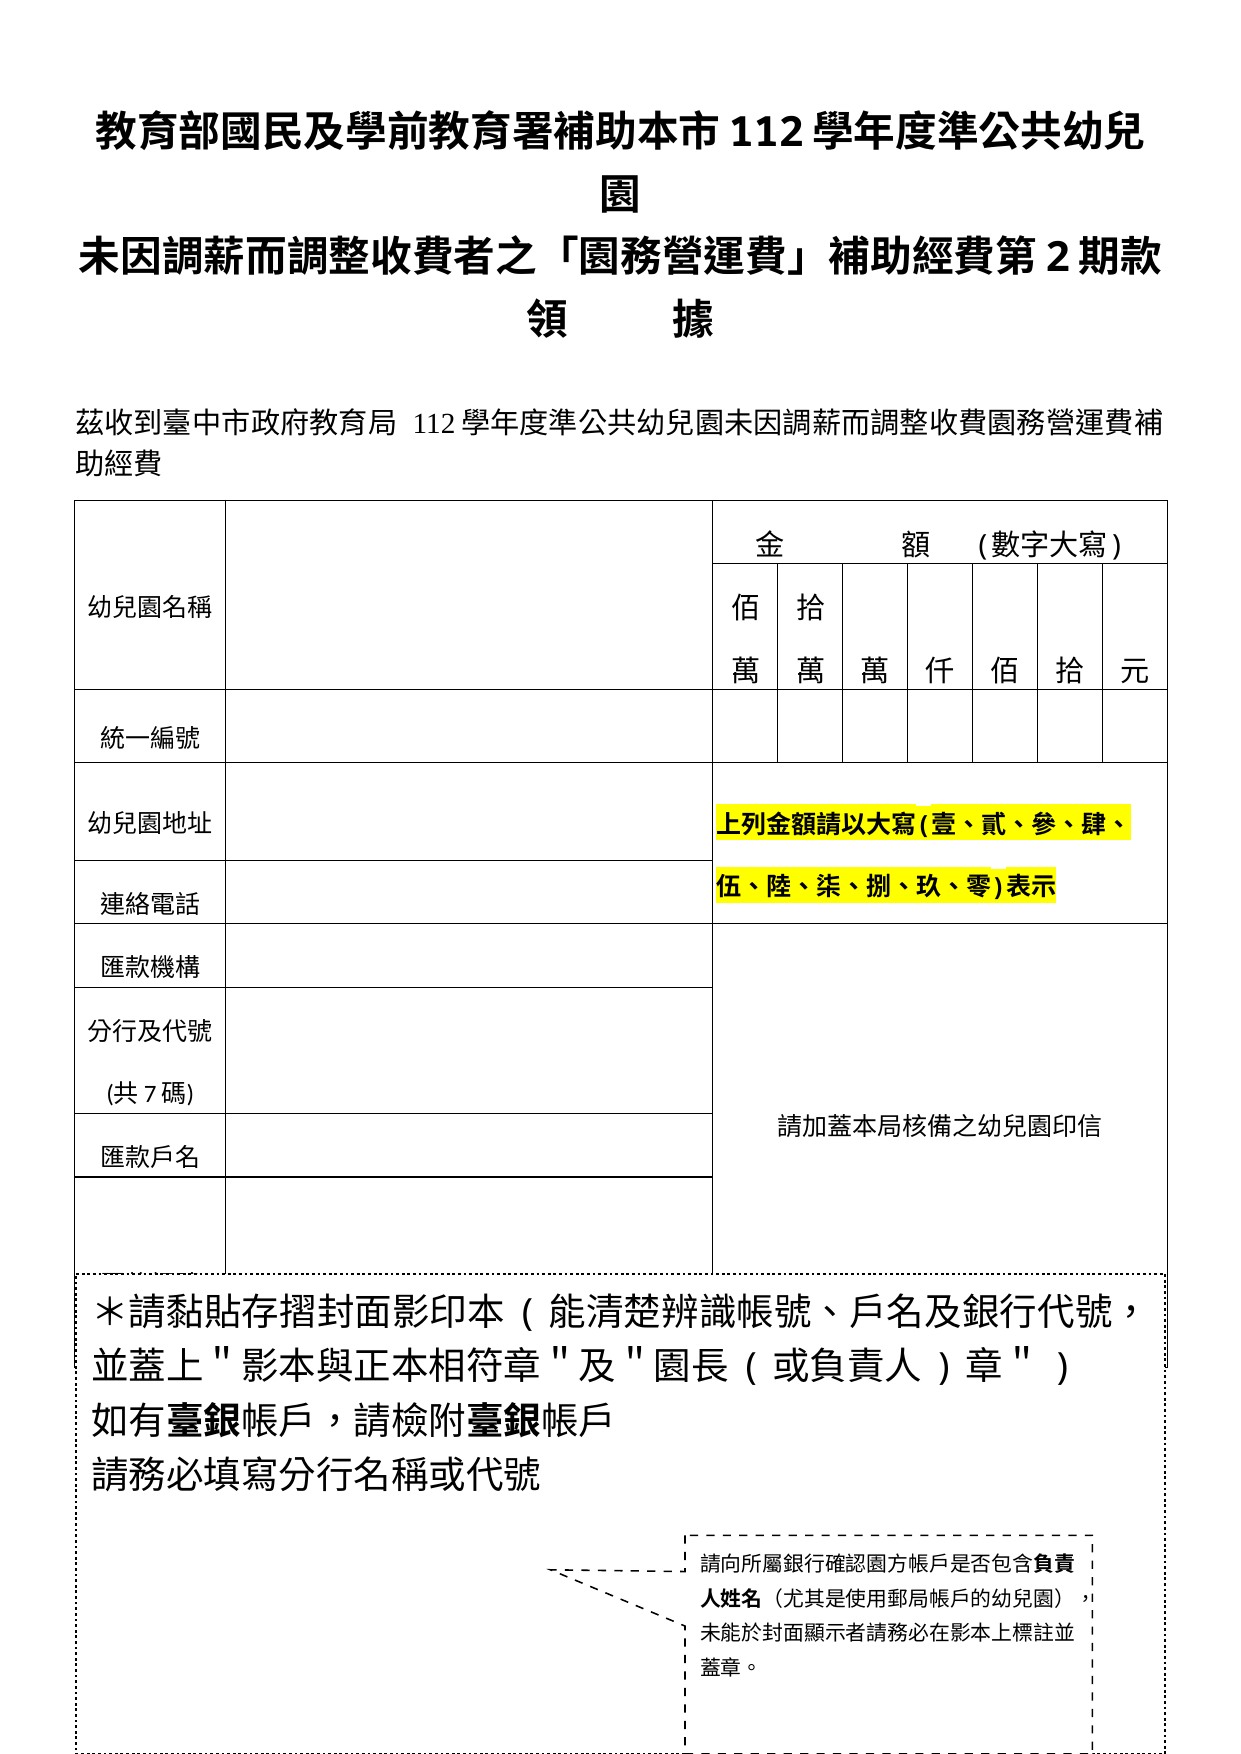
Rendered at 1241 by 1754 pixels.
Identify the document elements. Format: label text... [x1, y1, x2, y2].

table_cell [226, 861, 712, 923]
table_cell 拾 [1038, 564, 1102, 689]
table_cell [226, 988, 712, 1113]
table_cell 佰 [973, 564, 1037, 689]
table_cell [843, 690, 907, 762]
text 茲收到臺中市政府教育局 112學年度準公共幼兒園未因調薪而調整收費園務營運費補助經費 [75, 400, 1165, 483]
text 教育部國民及學前教育署補助本市112學年度準公共幼兒園 [75, 87, 1165, 212]
table_cell 拾 萬 [778, 564, 842, 689]
table_cell [226, 1114, 712, 1176]
table_cell 佰 萬 [713, 564, 777, 689]
table_cell 萬 [843, 564, 907, 689]
table_cell 仟 [908, 564, 972, 689]
text 未因調薪而調整收費者之「園務營運費」補助經費第2期款 [75, 212, 1165, 275]
table_cell 請加蓋本局核備之幼兒園印信 [713, 924, 1167, 1367]
table_cell [226, 690, 712, 762]
table_cell [226, 1178, 712, 1274]
table_cell [713, 690, 777, 762]
table_cell [778, 690, 842, 762]
table_cell [1038, 690, 1102, 762]
table_cell 統一編號 [75, 690, 225, 762]
table_cell 元 [1103, 564, 1167, 689]
table_cell [908, 690, 972, 762]
table_header 幼兒園名稱 [75, 501, 225, 689]
text 領 據 [75, 275, 1165, 337]
table_cell 匯款戶名 [75, 1114, 225, 1176]
table_cell [226, 763, 712, 860]
table_cell [1103, 690, 1167, 762]
table_header [226, 501, 712, 689]
table_header 金 額 (數字大寫) [713, 501, 1167, 563]
table_cell 上列金額請以大寫(壹、貳、參、肆、伍、陸、柒、捌、玖、零)表示 [713, 763, 1167, 923]
table_cell 匯款帳號 [75, 1178, 225, 1276]
table_cell [226, 924, 712, 987]
table_cell [973, 690, 1037, 762]
table_cell 幼兒園地址 [75, 763, 225, 860]
table_cell 匯款機構 [75, 924, 225, 987]
table_cell 分行及代號 (共7碼) [75, 988, 225, 1113]
table_cell 連絡電話 [75, 861, 225, 923]
